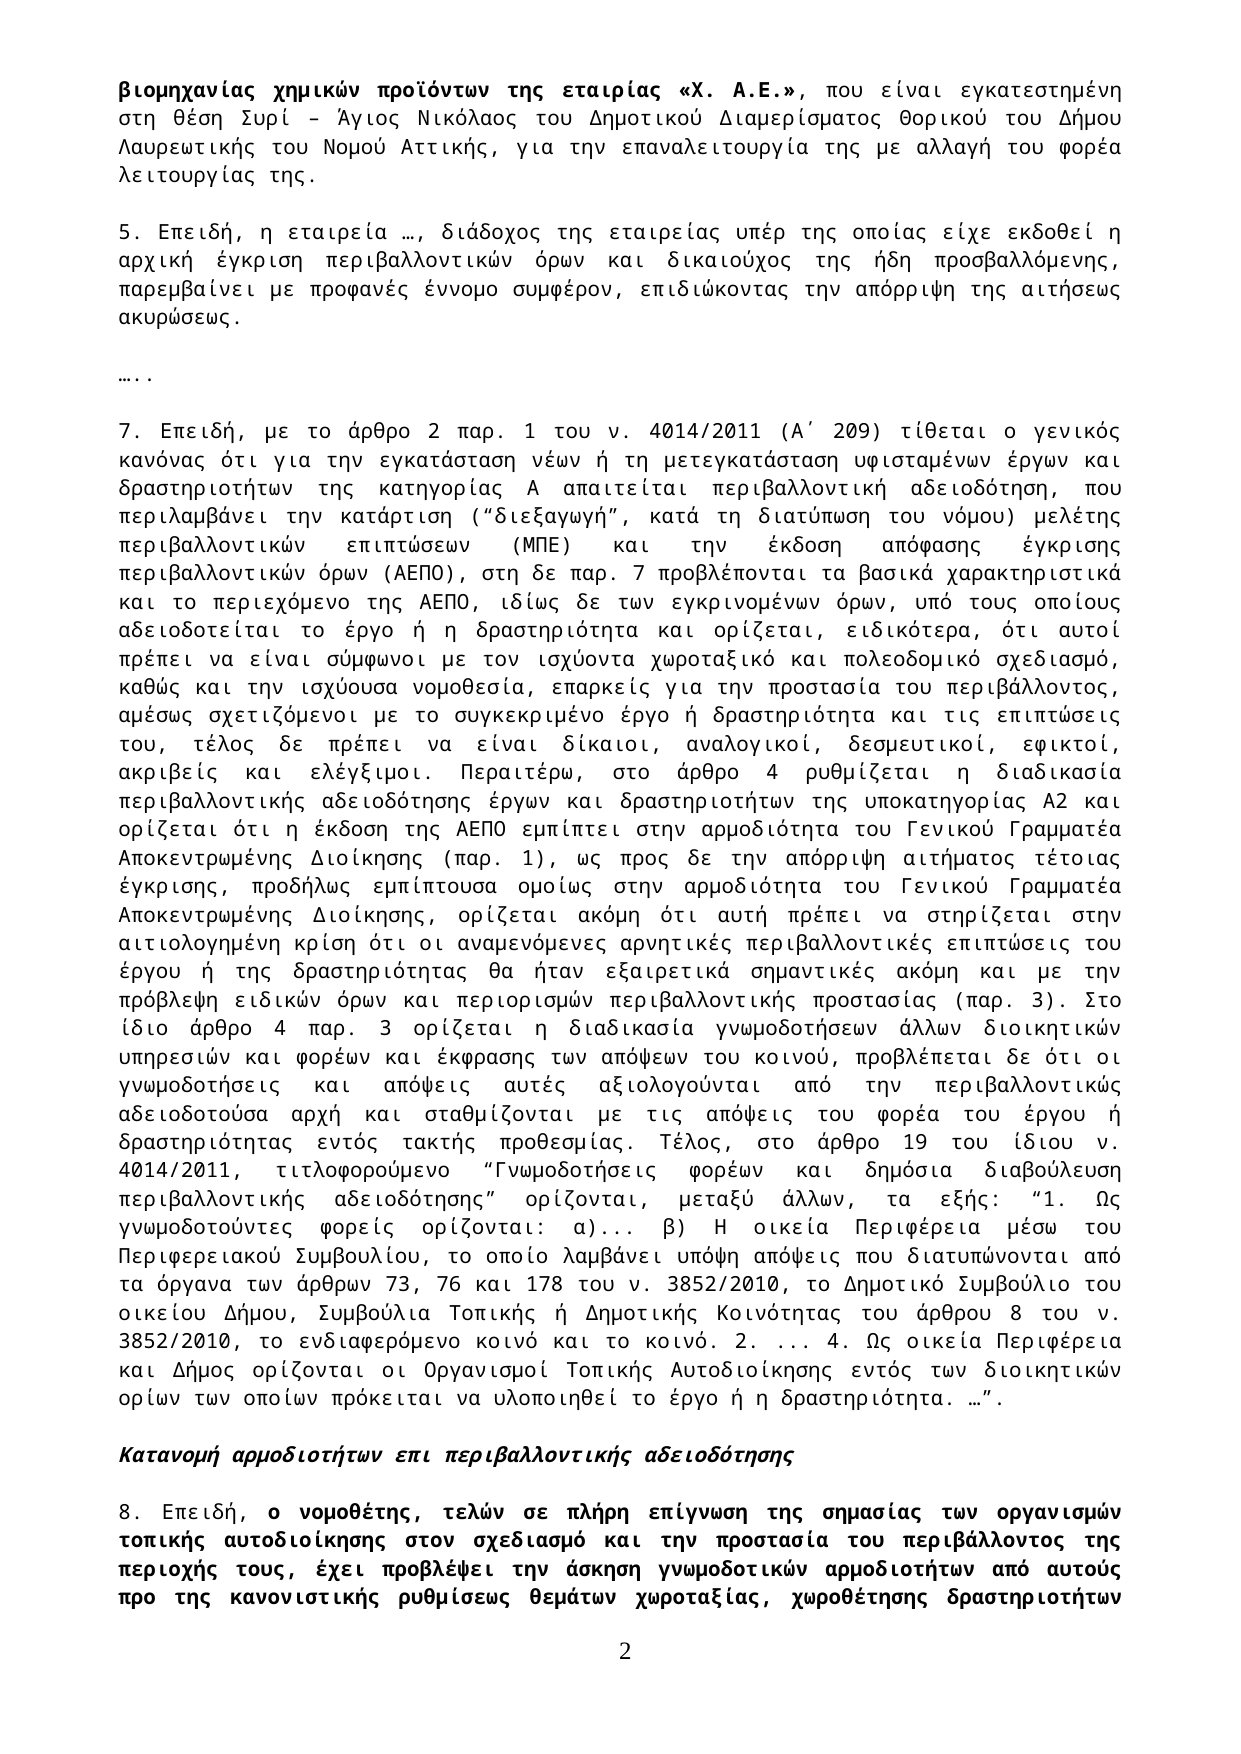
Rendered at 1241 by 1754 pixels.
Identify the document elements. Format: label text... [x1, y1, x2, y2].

text 7. Επειδή, με το άρθρο 2 παρ. 1 του ν. 4014/2011 (Α΄ 209) τίθεται ο γενικός κανόνας ότι για την εγκατάσταση νέων ή τη μετεγκατάσταση υφισταμένων έργων και δραστηριοτήτων της κατηγορίας Α απαιτείται περιβαλλοντική αδειοδότηση, που περιλαμβάνει την κατάρτιση (“διεξαγωγή”, κατά τη διατύπωση του νόμου) μελέτης περιβαλλοντικών επιπτώσεων (ΜΠΕ) και την έκδοση απόφασης έγκρισης περιβαλλοντικών όρων (ΑΕΠΟ), στη δε παρ. 7 προβλέπονται τα βασικά χαρακτηριστικά και το περιεχόμενο της ΑΕΠΟ, ιδίως δε των εγκρινομένων όρων, υπό τους οποίους αδειοδοτείται το έργο ή η δραστηριότητα και ορίζεται, ειδικότερα, ότι αυτοί πρέπει να είναι σύμφωνοι με τον ισχύοντα χωροταξικό και πολεοδομικό σχεδιασμό, καθώς και την ισχύουσα νομοθεσία, επαρκείς για την προστασία του περιβάλλοντος, αμέσως σχετιζόμενοι με το συγκεκριμένο έργο ή δραστηριότητα και τις επιπτώσεις του, τέλος δε πρέπει να είναι δίκαιοι, αναλογικοί, δεσμευτικοί, εφικτοί, ακριβείς και ελέγξιμοι. Περαιτέρω, στο άρθρο 4 ρυθμίζεται η διαδικασία περιβαλλοντικής αδειοδότησης έργων και δραστηριοτήτων της υποκατηγορίας Α2 και ορίζεται ότι η έκδοση της ΑΕΠΟ εμπίπτει στην αρμοδιότητα του Γενικού Γραμματέα Αποκεντρωμένης Διοίκησης (παρ. 1), ως προς δε την απόρριψη αιτήματος τέτοιας έγκρισης, προδήλως εμπίπτουσα ομοίως στην αρμοδιότητα του Γενικού Γραμματέα Αποκεντρωμένης Διοίκησης, ορίζεται ακόμη ότι αυτή πρέπει να στηρίζεται στην αιτιολογημένη κρίση ότι οι αναμενόμενες αρνητικές περιβαλλοντικές επιπτώσεις του έργου ή της δραστηριότητας θα ήταν εξαιρετικά σημαντικές ακόμη και με την πρόβλεψη ειδικών όρων και περιορισμών περιβαλλοντικής προστασίας (παρ. 3). Στο ίδιο άρθρο 4 παρ. 3 ορίζεται η διαδικασία γνωμοδοτήσεων άλλων διοικητικών υπηρεσιών και φορέων και έκφρασης των απόψεων του κοινού, προβλέπεται δε ότι οι γνωμοδοτήσεις και απόψεις αυτές αξιολογούνται από την περιβαλλοντικώς αδειοδοτούσα αρχή και σταθμίζονται με τις απόψεις του φορέα του έργου ή δραστηριότητας εντός τακτής προθεσμίας. Τέλος, στο άρθρο 19 του ίδιου ν. 4014/2011, τιτλοφορούμενο “Γνωμοδοτήσεις φορέων και δημόσια διαβούλευση περιβαλλοντικής αδειοδότησης” ορίζονται, μεταξύ άλλων, τα εξής: “1. Ως γνωμοδοτούντες φορείς ορίζονται: α)... β) Η οικεία Περιφέρεια μέσω του Περιφερειακού Συμβουλίου, το οποίο λαμβάνει υπόψη απόψεις που διατυπώνονται από τα όργανα των άρθρων 73, 76 και 178 του ν. 3852/2010, το Δημοτικό Συμβούλιο του οικείου Δήμου, Συμβούλια Τοπικής ή Δημοτικής Κοινότητας του άρθρου 8 του ν. 3852/2010, το ενδιαφερόμενο κοινό και το κοινό. 2. ... 4. Ως οικεία Περιφέρεια και Δήμος ορίζονται οι Οργανισμοί Τοπικής Αυτοδιοίκησης εντός των διοικητικών ορίων των οποίων πρόκειται να υλοποιηθεί το έργο ή η δραστηριότητα. …”. [118, 416, 1122, 1412]
text 8. Επειδή, ο νομοθέτης, τελών σε πλήρη επίγνωση της σημασίας των οργανισμών τοπικής αυτοδιοίκησης στον σχεδιασμό και την προστασία του περιβάλλοντος της περιοχής τους, έχει προβλέψει την άσκηση γνωμοδοτικών αρμοδιοτήτων από αυτούς προ της κανονιστικής ρυθμίσεως θεμάτων χωροταξίας, χωροθέτησης δραστηριοτήτων [118, 1497, 1122, 1611]
text Κατανομή αρμοδιοτήτων επι περιβαλλοντικής αδειοδότησης [118, 1440, 1122, 1468]
text βιομηχανίας χημικών προϊόντων της εταιρίας «Χ. Α.Ε.», που είναι εγκατεστημένη στη θέση Συρί – Άγιος Νικόλαος του Δημοτικού Διαμερίσματος Θορικού του Δήμου Λαυρεωτικής του Νομού Αττικής, για την επαναλειτουργία της με αλλαγή του φορέα λειτουργίας της. [118, 75, 1122, 189]
text 5. Επειδή, η εταιρεία …, διάδοχος της εταιρείας υπέρ της οποίας είχε εκδοθεί η αρχική έγκριση περιβαλλοντικών όρων και δικαιούχος της ήδη προσβαλλόμενης, παρεμβαίνει με προφανές έννομο συμφέρον, επιδιώκοντας την απόρριψη της αιτήσεως ακυρώσεως. [118, 217, 1122, 331]
text ….. [118, 359, 1122, 388]
